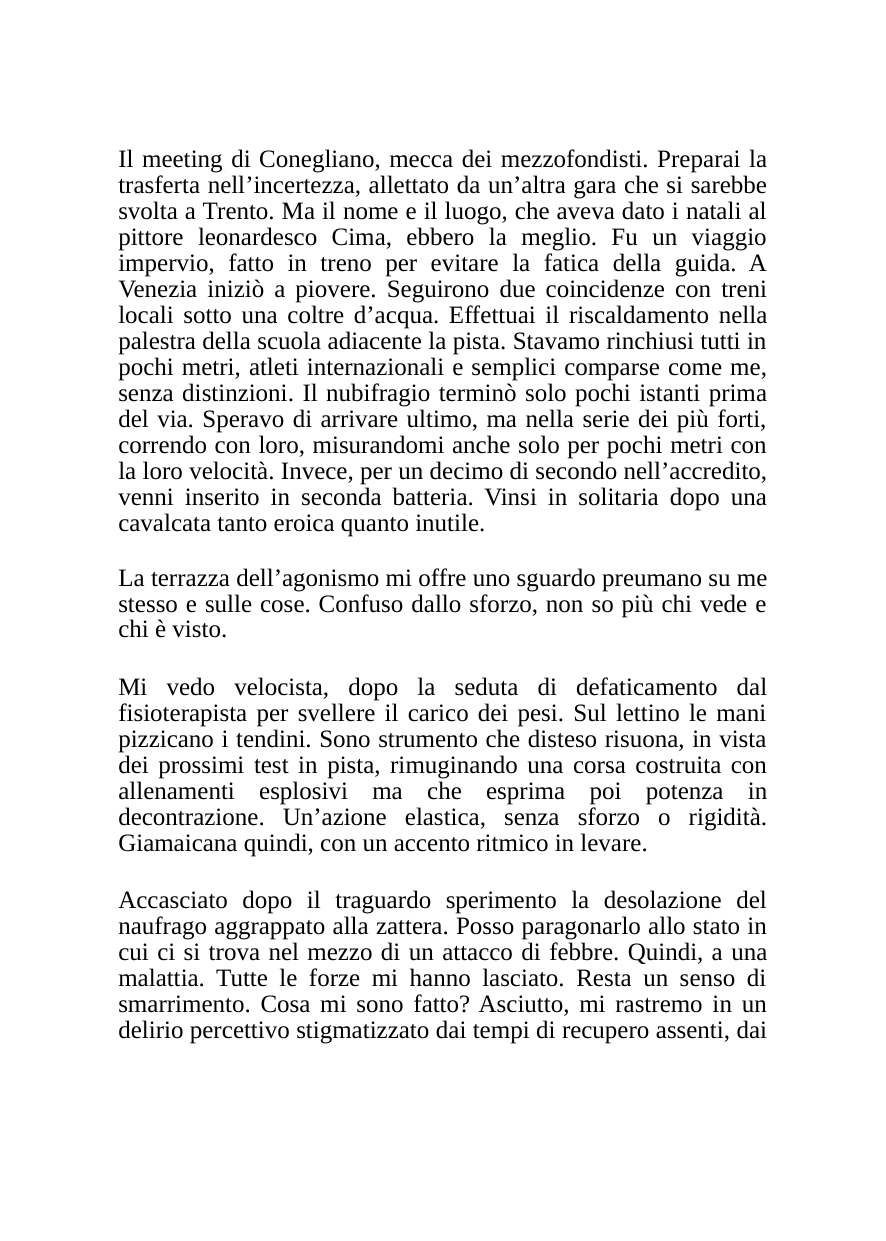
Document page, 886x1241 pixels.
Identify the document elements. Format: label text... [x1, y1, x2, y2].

text La terrazza dell’agonismo mi offre uno sguardo preumano su me stesso e sulle cose. Confuso dallo sforzo, non so più chi vede e chi è visto. [118, 563, 768, 643]
text Accasciato dopo il traguardo sperimento la desolazione del naufrago aggrappato alla zattera. Posso paragonarlo allo stato in cui ci si trova nel mezzo di un attacco di febbre. Quindi, a una malattia. Tutte le forze mi hanno lasciato. Resta un senso di smarrimento. Cosa mi sono fatto? Asciutto, mi rastremo in un delirio percettivo stigmatizzato dai tempi di recupero assenti, dai [118, 885, 768, 1044]
text Mi vedo velocista, dopo la seduta di defaticamento dal fisioterapista per svellere il carico dei pesi. Sul lettino le mani pizzicano i tendini. Sono strumento che disteso risuona, in vista dei prossimi test in pista, rimuginando una corsa costruita con allenamenti esplosivi ma che esprima poi potenza in decontrazione. Un’azione elastica, senza sforzo o rigidità. Giamaicana quindi, con un accento ritmico in levare. [118, 672, 768, 856]
text Il meeting di Conegliano, mecca dei mezzofondisti. Preparai la trasferta nell’incertezza, allettato da un’altra gara che si sarebbe svolta a Trento. Ma il nome e il luogo, che aveva dato i natali al pittore leonardesco Cima, ebbero la meglio. Fu un viaggio impervio, fatto in treno per evitare la fatica della guida. A Venezia iniziò a piovere. Seguirono due coincidenze con treni locali sotto una coltre d’acqua. Effettuai il riscaldamento nella palestra della scuola adiacente la pista. Stavamo rinchiusi tutti in pochi metri, atleti internazionali e semplici comparse come me, senza distinzioni. Il nubifragio terminò solo pochi istanti prima del via. Speravo di arrivare ultimo, ma nella serie dei più forti, correndo con loro, misurandomi anche solo per pochi metri con la loro velocità. Invece, per un decimo di secondo nell’accredito, venni inserito in seconda batteria. Vinsi in solitaria dopo una cavalcata tanto eroica quanto inutile. [118, 144, 768, 536]
